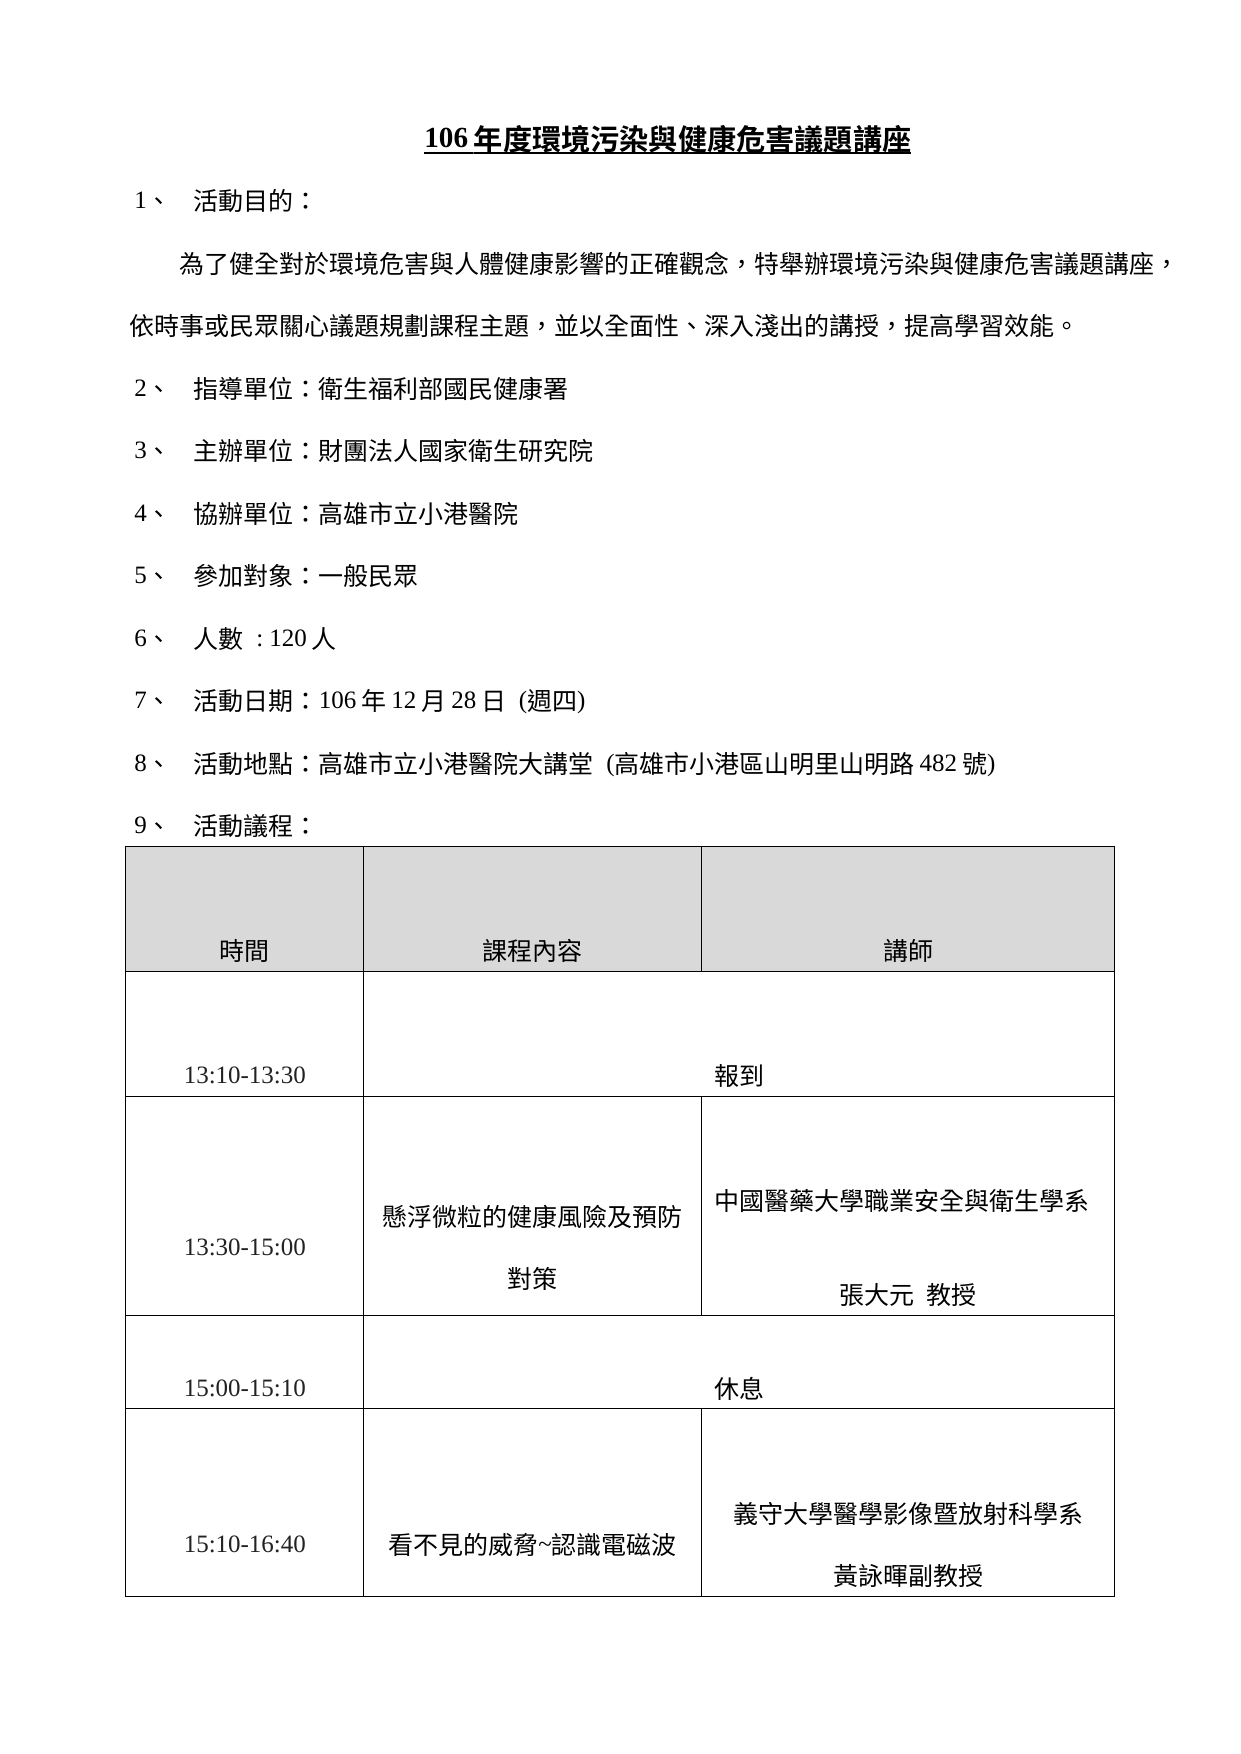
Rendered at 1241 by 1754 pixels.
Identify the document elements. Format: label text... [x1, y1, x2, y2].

table_cell 中國醫藥大學職業安全與衛生學系 張大元 教授 [702, 1097, 1114, 1314]
table_header 講師 [702, 847, 1114, 971]
table_cell 休息 [364, 1316, 1114, 1408]
list 活動日期：106年12月28日 (週四) [134, 658, 1240, 721]
list 人數 : 120人 [134, 596, 1240, 658]
text 106年度環境污染與健康危害議題講座 [75, 96, 1240, 158]
table_cell 報到 [364, 972, 1114, 1096]
table_cell 15:10-16:40 [126, 1409, 363, 1596]
table_cell 懸浮微粒的健康風險及預防對策 [364, 1097, 701, 1314]
list 活動議程： [134, 783, 1240, 846]
table_cell 看不見的威脅~認識電磁波 [364, 1409, 701, 1596]
list 指導單位：衛生福利部國民健康署 [134, 346, 1240, 408]
table_header 課程內容 [364, 847, 701, 971]
table_cell 13:30-15:00 [126, 1097, 363, 1314]
table_cell 義守大學醫學影像暨放射科學系 黃詠暉副教授 [702, 1409, 1114, 1596]
list 協辦單位：高雄市立小港醫院 [134, 471, 1240, 533]
list 活動地點：高雄市立小港醫院大講堂 (高雄市小港區山明里山明路482號) [134, 721, 1240, 783]
list 參加對象：一般民眾 [134, 533, 1240, 596]
table_header 時間 [126, 847, 363, 971]
table_cell 15:00-15:10 [126, 1316, 363, 1408]
list 主辦單位：財團法人國家衛生研究院 [134, 408, 1240, 471]
list 活動目的： [134, 158, 1240, 221]
text 為了健全對於環境危害與人體健康影響的正確觀念，特舉辦環境污染與健康危害議題講座，依時事或民眾關心議題規劃課程主題，並以全面性、深入淺出的講授，提高學習效能。 [129, 221, 1168, 346]
table_cell 13:10-13:30 [126, 972, 363, 1096]
